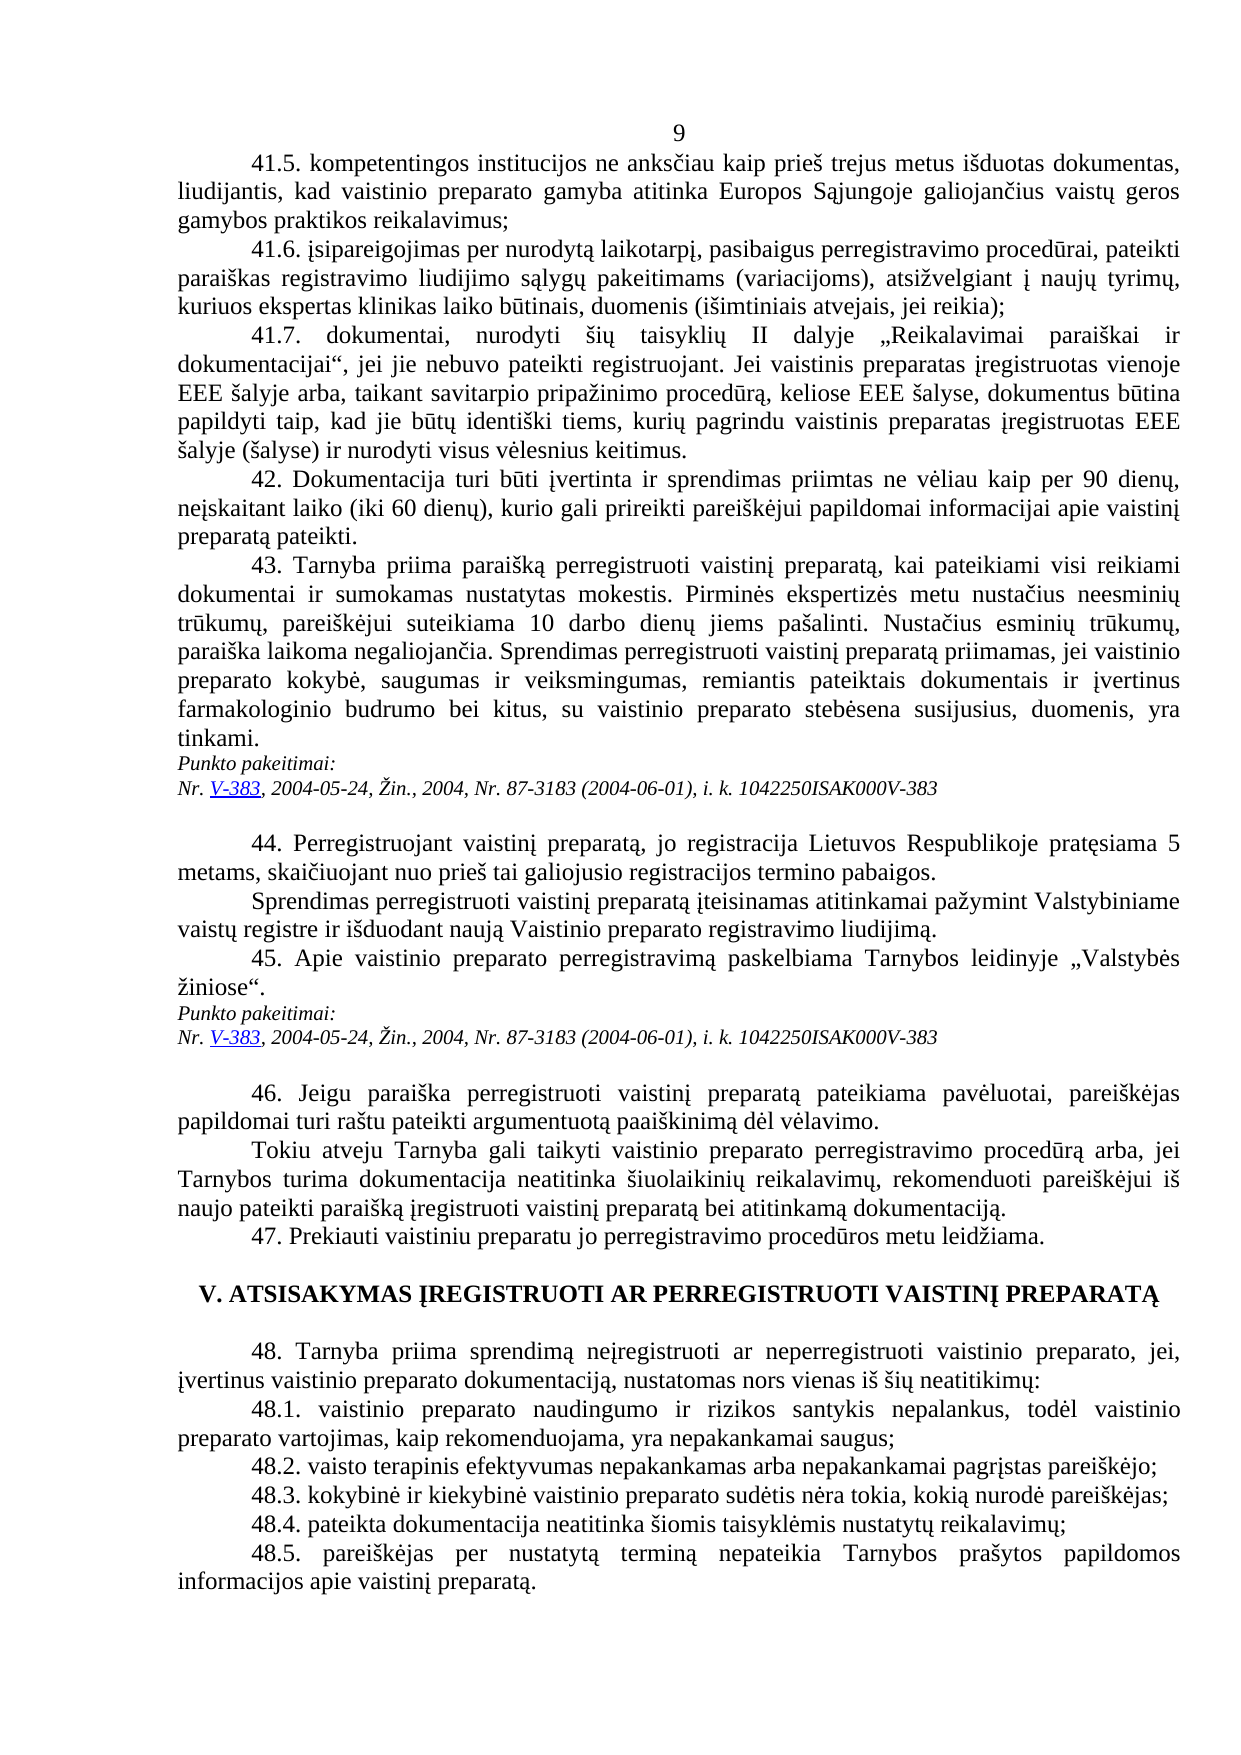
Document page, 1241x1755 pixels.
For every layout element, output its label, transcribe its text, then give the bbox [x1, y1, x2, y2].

text Tokiu atveju Tarnyba gali taikyti vaistinio preparato perregistravimo procedūrą arba, jei Tarnybos turima dokumentacija neatitinka šiuolaikinių reikalavimų, rekomenduoti pareiškėjui iš naujo pateikti paraišką įregistruoti vaistinį preparatą bei atitinkamą dokumentaciją. [177, 1135, 1181, 1221]
text Sprendimas perregistruoti vaistinį preparatą įteisinamas atitinkamai pažymint Valstybiniame vaistų registre ir išduodant naują Vaistinio preparato registravimo liudijimą. [177, 886, 1181, 943]
text 48.5. pareiškėjas per nustatytą terminą nepateikia Tarnybos prašytos papildomos informacijos apie vaistinį preparatą. [177, 1538, 1181, 1595]
text 42. Dokumentacija turi būti įvertinta ir sprendimas priimtas ne vėliau kaip per 90 dienų, neįskaitant laiko (iki 60 dienų), kurio gali prireikti pareiškėjui papildomai informacijai apie vaistinį preparatą pateikti. [177, 464, 1181, 550]
text Nr. V-383, 2004-05-24, Žin., 2004, Nr. 87-3183 (2004-06-01), i. k. 1042250ISAK000V-383 [177, 775, 1181, 799]
text Punkto pakeitimai: [177, 751, 1181, 775]
text 48.2. vaisto terapinis efektyvumas nepakankamas arba nepakankamai pagrįstas pareiškėjo; [177, 1451, 1181, 1480]
text Nr. V-383, 2004-05-24, Žin., 2004, Nr. 87-3183 (2004-06-01), i. k. 1042250ISAK000V-383 [177, 1025, 1181, 1049]
text 41.7. dokumentai, nurodyti šių taisyklių II dalyje „Reikalavimai paraiškai ir dokumentacijai“, jei jie nebuvo pateikti registruojant. Jei vaistinis preparatas įregistruotas vienoje EEE šalyje arba, taikant savitarpio pripažinimo procedūrą, keliose EEE šalyse, dokumentus būtina papildyti taip, kad jie būtų identiški tiems, kurių pagrindu vaistinis preparatas įregistruotas EEE šalyje (šalyse) ir nurodyti visus vėlesnius keitimus. [177, 320, 1181, 464]
text V. ATSISAKYMAS ĮREGISTRUOTI AR PERREGISTRUOTI VAISTINĮ PREPARATĄ [177, 1279, 1181, 1308]
text 41.6. įsipareigojimas per nurodytą laikotarpį, pasibaigus perregistravimo procedūrai, pateikti paraiškas registravimo liudijimo sąlygų pakeitimams (variacijoms), atsižvelgiant į naujų tyrimų, kuriuos ekspertas klinikas laiko būtinais, duomenis (išimtiniais atvejais, jei reikia); [177, 234, 1181, 320]
text 48.3. kokybinė ir kiekybinė vaistinio preparato sudėtis nėra tokia, kokią nurodė pareiškėjas; [177, 1480, 1181, 1509]
text 43. Tarnyba priima paraišką perregistruoti vaistinį preparatą, kai pateikiami visi reikiami dokumentai ir sumokamas nustatytas mokestis. Pirminės ekspertizės metu nustačius neesminių trūkumų, pareiškėjui suteikiama 10 darbo dienų jiems pašalinti. Nustačius esminių trūkumų, paraiška laikoma negaliojančia. Sprendimas perregistruoti vaistinį preparatą priimamas, jei vaistinio preparato kokybė, saugumas ir veiksmingumas, remiantis pateiktais dokumentais ir įvertinus farmakologinio budrumo bei kitus, su vaistinio preparato stebėsena susijusius, duomenis, yra tinkami. [177, 550, 1181, 751]
text 48. Tarnyba priima sprendimą neįregistruoti ar neperregistruoti vaistinio preparato, jei, įvertinus vaistinio preparato dokumentaciją, nustatomas nors vienas iš šių neatitikimų: [177, 1336, 1181, 1394]
text 47. Prekiauti vaistiniu preparatu jo perregistravimo procedūros metu leidžiama. [177, 1221, 1181, 1250]
text 45. Apie vaistinio preparato perregistravimą paskelbiama Tarnybos leidinyje „Valstybės žiniose“. [177, 943, 1181, 1001]
text 44. Perregistruojant vaistinį preparatą, jo registracija Lietuvos Respublikoje pratęsiama 5 metams, skaičiuojant nuo prieš tai galiojusio registracijos termino pabaigos. [177, 828, 1181, 886]
text 46. Jeigu paraiška perregistruoti vaistinį preparatą pateikiama pavėluotai, pareiškėjas papildomai turi raštu pateikti argumentuotą paaiškinimą dėl vėlavimo. [177, 1078, 1181, 1135]
text 41.5. kompetentingos institucijos ne anksčiau kaip prieš trejus metus išduotas dokumentas, liudijantis, kad vaistinio preparato gamyba atitinka Europos Sąjungoje galiojančius vaistų geros gamybos praktikos reikalavimus; [177, 148, 1181, 234]
text 48.1. vaistinio preparato naudingumo ir rizikos santykis nepalankus, todėl vaistinio preparato vartojimas, kaip rekomenduojama, yra nepakankamai saugus; [177, 1394, 1181, 1451]
text 48.4. pateikta dokumentacija neatitinka šiomis taisyklėmis nustatytų reikalavimų; [177, 1509, 1181, 1538]
text Punkto pakeitimai: [177, 1001, 1181, 1025]
